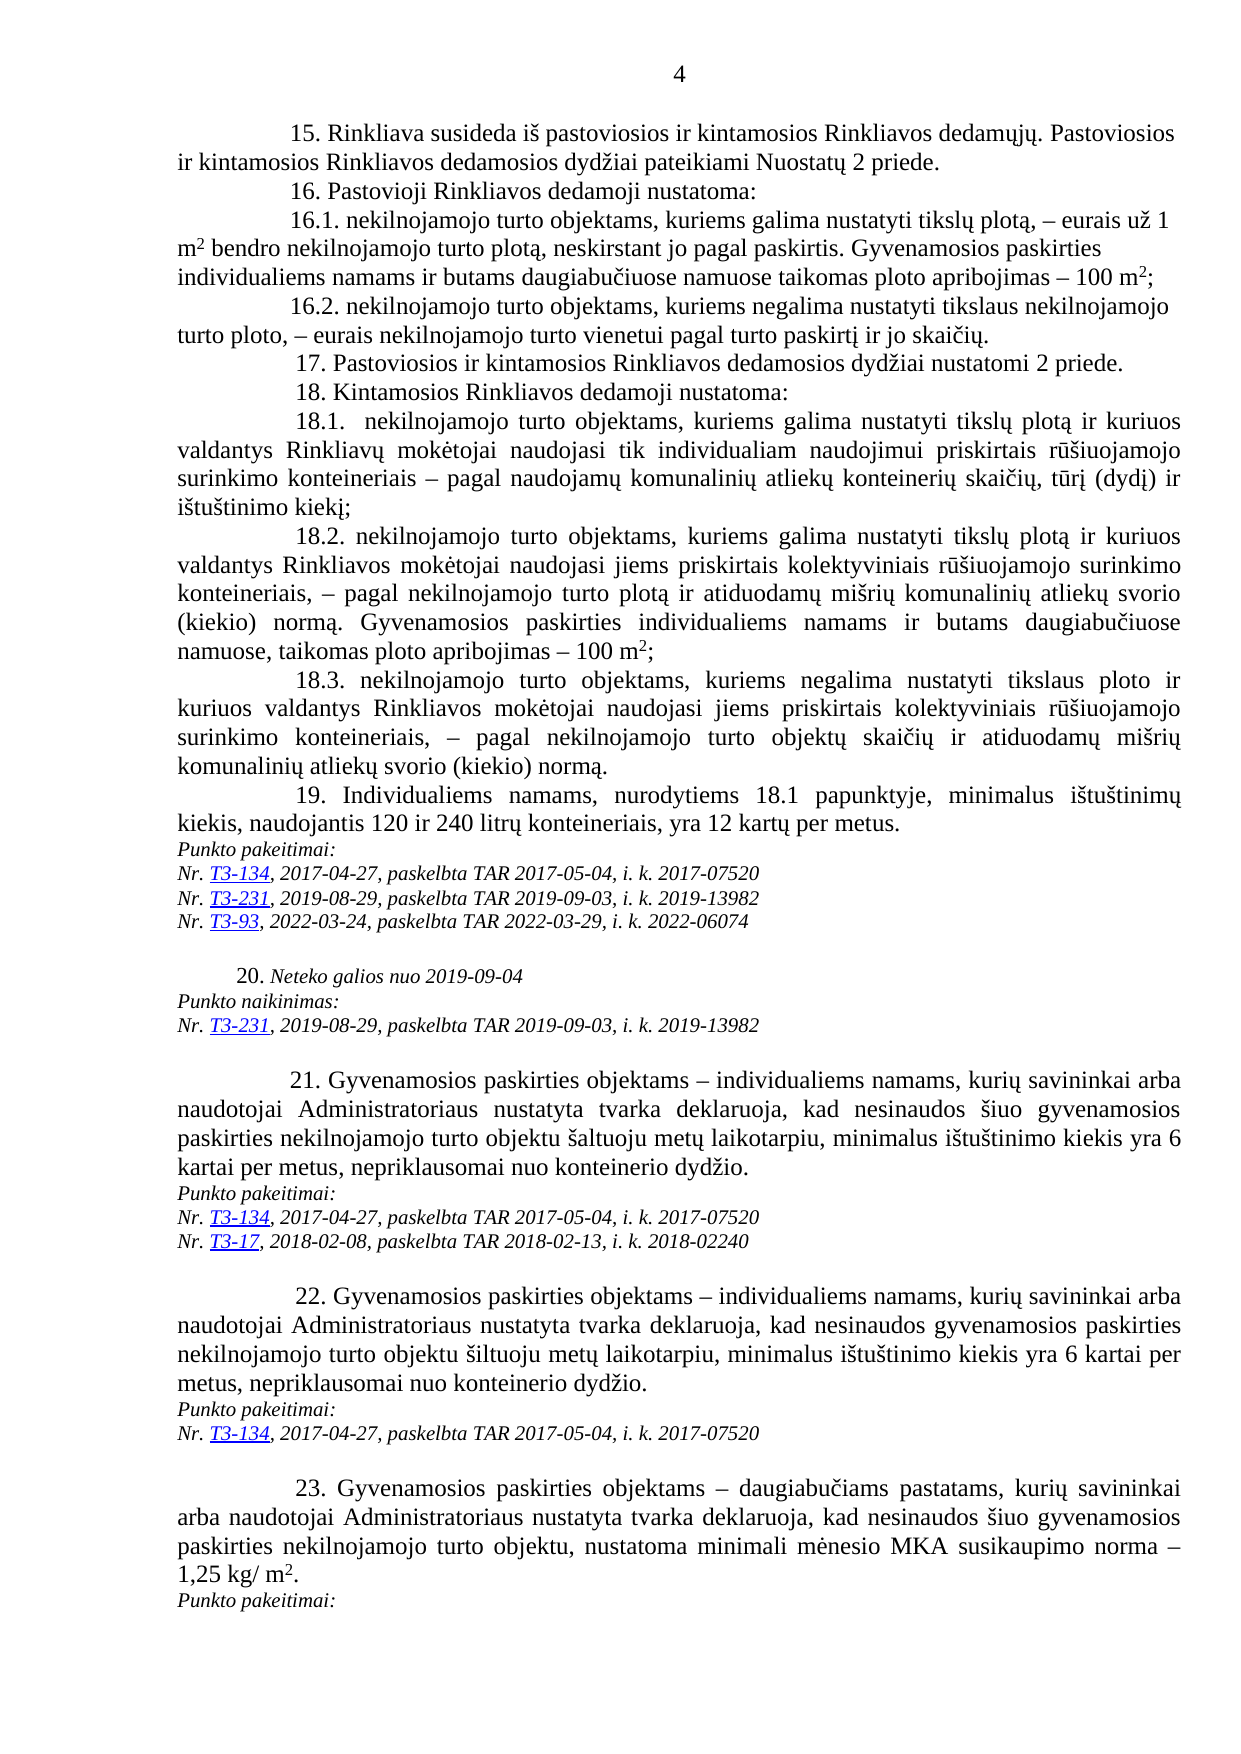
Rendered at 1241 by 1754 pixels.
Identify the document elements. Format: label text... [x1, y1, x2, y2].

text Punkto pakeitimai: [177, 837, 1182, 861]
text Nr. T3-17, 2018-02-08, paskelbta TAR 2018-02-13, i. k. 2018-02240 [177, 1229, 1182, 1253]
text 23. Gyvenamosios paskirties objektams – daugiabučiams pastatams, kurių savininkai arba naudotojai Administratoriaus nustatyta tvarka deklaruoja, kad nesinaudos šiuo gyvenamosios paskirties nekilnojamojo turto objektu, nustatoma minimali mėnesio MKA susikaupimo norma – 1,25 kg/ m2. [177, 1473, 1182, 1588]
text 16.1. nekilnojamojo turto objektams, kuriems galima nustatyti tikslų plotą, – eurais už 1 m2 bendro nekilnojamojo turto plotą, neskirstant jo pagal paskirtis. Gyvenamosios paskirties individualiems namams ir butams daugiabučiuose namuose taikomas ploto apribojimas – 100 m2; [177, 205, 1182, 291]
text 20. Neteko galios nuo 2019-09-04 [177, 962, 1182, 989]
text 15. Rinkliava susideda iš pastoviosios ir kintamosios Rinkliavos dedamųjų. Pastoviosios ir kintamosios Rinkliavos dedamosios dydžiai pateikiami Nuostatų 2 priede. [177, 118, 1182, 176]
text Nr. T3-134, 2017-04-27, paskelbta TAR 2017-05-04, i. k. 2017-07520 [177, 1204, 1182, 1229]
text Punkto pakeitimai: [177, 1396, 1182, 1421]
text Punkto pakeitimai: [177, 1181, 1182, 1204]
text Punkto pakeitimai: [177, 1588, 1182, 1612]
text Nr. T3-93, 2022-03-24, paskelbta TAR 2022-03-29, i. k. 2022-06074 [177, 909, 1182, 933]
text 17. Pastoviosios ir kintamosios Rinkliavos dedamosios dydžiai nustatomi 2 priede. [177, 348, 1182, 377]
text Nr. T3-231, 2019-08-29, paskelbta TAR 2019-09-03, i. k. 2019-13982 [177, 885, 1182, 909]
text 16. Pastovioji Rinkliavos dedamoji nustatoma: [177, 176, 1182, 205]
text Nr. T3-134, 2017-04-27, paskelbta TAR 2017-05-04, i. k. 2017-07520 [177, 1421, 1182, 1444]
text 18.2. nekilnojamojo turto objektams, kuriems galima nustatyti tikslų plotą ir kuriuos valdantys Rinkliavos mokėtojai naudojasi jiems priskirtais kolektyviniais rūšiuojamojo surinkimo konteineriais, – pagal nekilnojamojo turto plotą ir atiduodamų mišrių komunalinių atliekų svorio (kiekio) normą. Gyvenamosios paskirties individualiems namams ir butams daugiabučiuose namuose, taikomas ploto apribojimas – 100 m2; [177, 521, 1182, 665]
text Punkto naikinimas: [177, 989, 1182, 1013]
text Nr. T3-134, 2017-04-27, paskelbta TAR 2017-05-04, i. k. 2017-07520 [177, 861, 1182, 885]
text Nr. T3-231, 2019-08-29, paskelbta TAR 2019-09-03, i. k. 2019-13982 [177, 1013, 1182, 1037]
text 18. Kintamosios Rinkliavos dedamoji nustatoma: [177, 377, 1182, 406]
text 18.3. nekilnojamojo turto objektams, kuriems negalima nustatyti tikslaus ploto ir kuriuos valdantys Rinkliavos mokėtojai naudojasi jiems priskirtais kolektyviniais rūšiuojamojo surinkimo konteineriais, – pagal nekilnojamojo turto objektų skaičių ir atiduodamų mišrių komunalinių atliekų svorio (kiekio) normą. [177, 665, 1182, 780]
text 21. Gyvenamosios paskirties objektams – individualiems namams, kurių savininkai arba naudotojai Administratoriaus nustatyta tvarka deklaruoja, kad nesinaudos šiuo gyvenamosios paskirties nekilnojamojo turto objektu šaltuoju metų laikotarpiu, minimalus ištuštinimo kiekis yra 6 kartai per metus, nepriklausomai nuo konteinerio dydžio. [177, 1066, 1182, 1181]
text 18.1. nekilnojamojo turto objektams, kuriems galima nustatyti tikslų plotą ir kuriuos valdantys Rinkliavų mokėtojai naudojasi tik individualiam naudojimui priskirtais rūšiuojamojo surinkimo konteineriais – pagal naudojamų komunalinių atliekų konteinerių skaičių, tūrį (dydį) ir ištuštinimo kiekį; [177, 406, 1182, 521]
text 16.2. nekilnojamojo turto objektams, kuriems negalima nustatyti tikslaus nekilnojamojo turto ploto, – eurais nekilnojamojo turto vienetui pagal turto paskirtį ir jo skaičių. [177, 291, 1182, 348]
text 19. Individualiems namams, nurodytiems 18.1 papunktyje, minimalus ištuštinimų kiekis, naudojantis 120 ir 240 litrų konteineriais, yra 12 kartų per metus. [177, 780, 1182, 837]
text 22. Gyvenamosios paskirties objektams – individualiems namams, kurių savininkai arba naudotojai Administratoriaus nustatyta tvarka deklaruoja, kad nesinaudos gyvenamosios paskirties nekilnojamojo turto objektu šiltuoju metų laikotarpiu, minimalus ištuštinimo kiekis yra 6 kartai per metus, nepriklausomai nuo konteinerio dydžio. [177, 1281, 1182, 1396]
